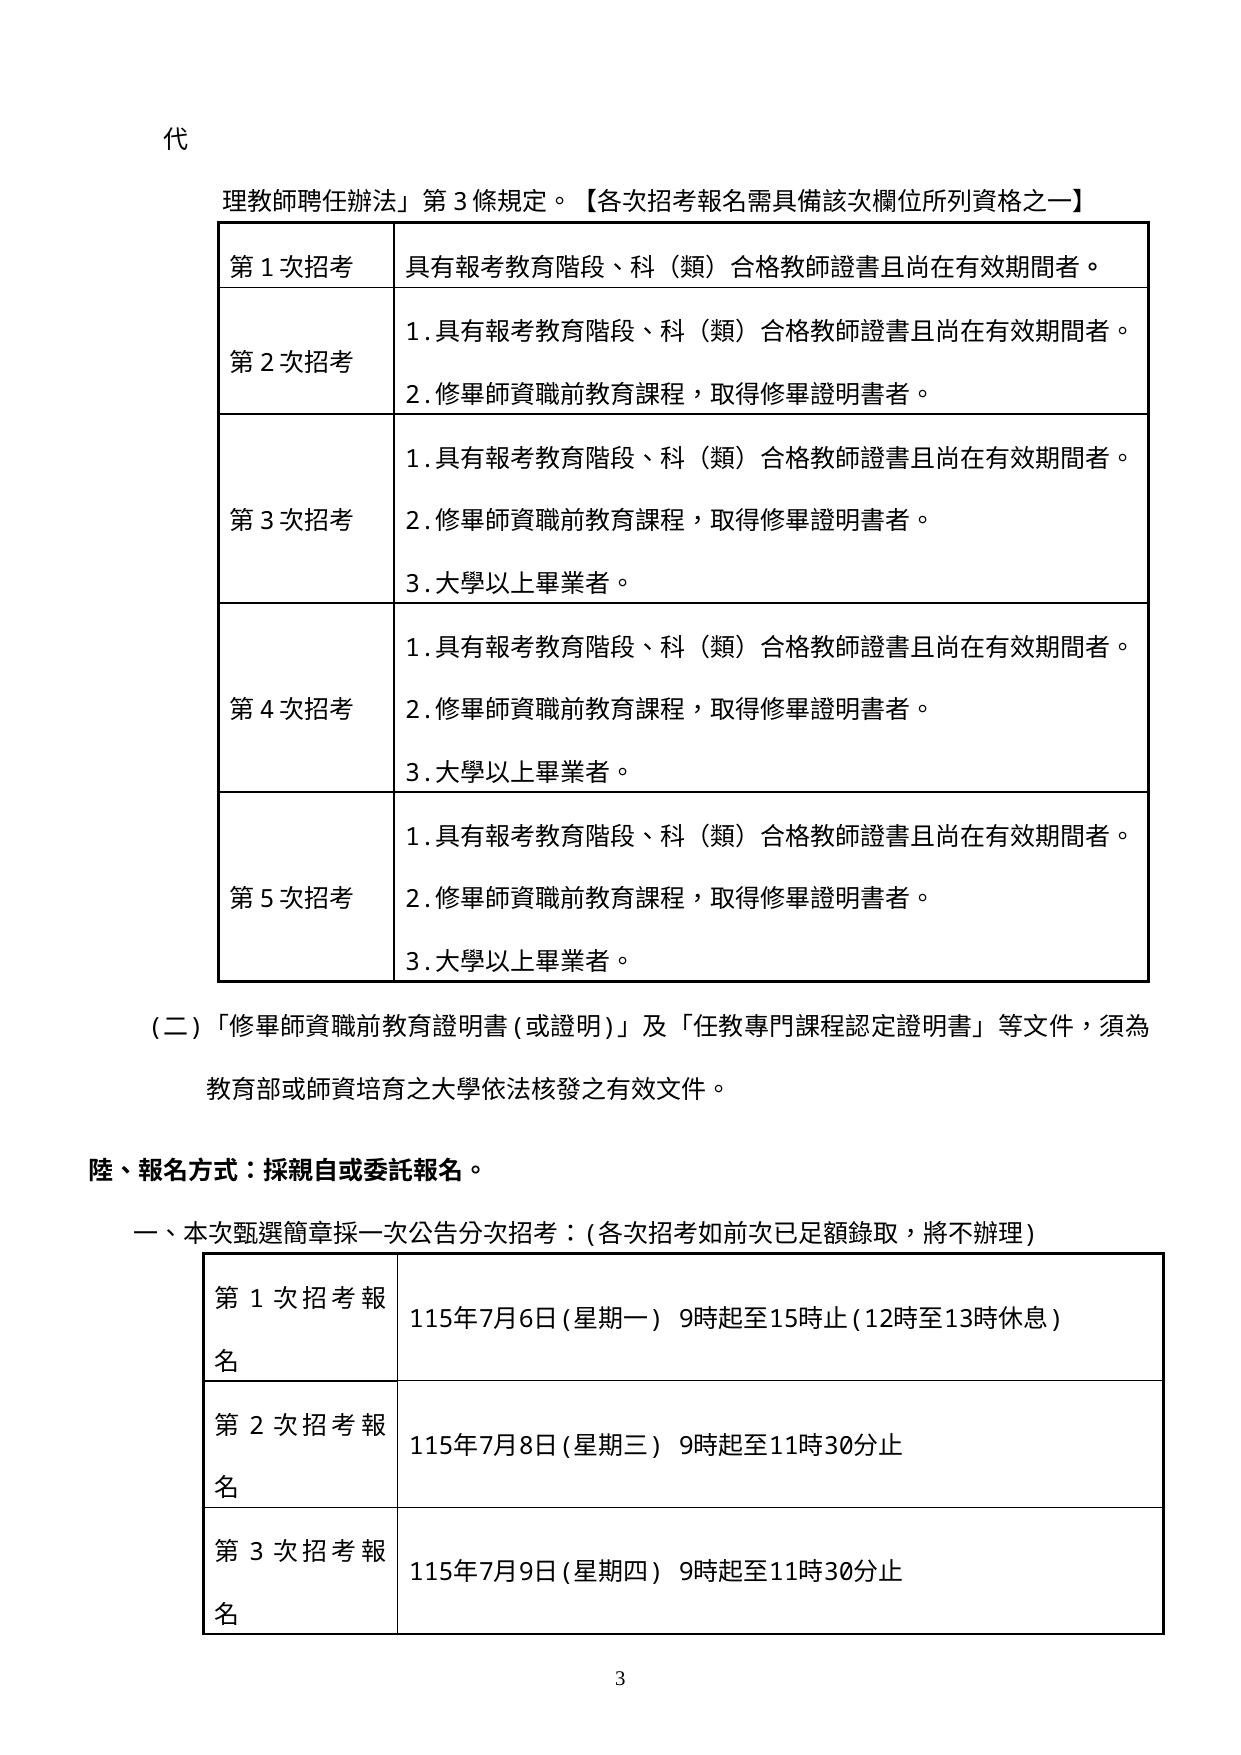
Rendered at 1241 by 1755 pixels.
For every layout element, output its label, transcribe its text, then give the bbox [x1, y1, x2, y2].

table_header 具有報考教育階段、科（類）合格教師證書且尚在有效期間者。 [395, 224, 1147, 286]
table_cell 1.具有報考教育階段、科（類）合格教師證書且尚在有效期間者。 2.修畢師資職前教育課程，取得修畢證明書者。 [395, 288, 1147, 413]
table_cell 第3次招考報名 [205, 1508, 397, 1633]
text (二)「修畢師資職前教育證明書(或證明)」及「任教專門課程認定證明書」等文件，須為教育部或師資培育之大學依法核發之有效文件。 [148, 983, 1152, 1108]
table_cell 115年7月8日(星期三) 9時起至11時30分止 [398, 1381, 1162, 1507]
table_cell 第2次招考報名 [205, 1382, 397, 1507]
text 一、本次甄選簡章採一次公告分次招考：(各次招考如前次已足額錄取，將不辦理) [133, 1189, 1152, 1252]
text 理教師聘任辦法」第3條規定。【各次招考報名需具備該次欄位所列資格之一】 [148, 158, 1152, 221]
text 陸、報名方式：採親自或委託報名。 [89, 1127, 1152, 1189]
table_cell 115年7月9日(星期四) 9時起至11時30分止 [398, 1508, 1162, 1633]
text 代 [148, 96, 1152, 158]
table_header 115年7月6日(星期一) 9時起至15時止(12時至13時休息) [398, 1255, 1162, 1380]
table_cell 1.具有報考教育階段、科（類）合格教師證書且尚在有效期間者。 2.修畢師資職前教育課程，取得修畢證明書者。 3.大學以上畢業者。 [395, 415, 1147, 602]
table_cell 第4次招考 [220, 604, 393, 791]
table_cell 第2次招考 [220, 288, 393, 413]
table_cell 第5次招考 [220, 793, 393, 980]
table_header 第1次招考報名 [205, 1255, 397, 1380]
table_header 第1次招考 [220, 224, 393, 286]
table_cell 1.具有報考教育階段、科（類）合格教師證書且尚在有效期間者。 2.修畢師資職前教育課程，取得修畢證明書者。 3.大學以上畢業者。 [395, 604, 1147, 791]
table_cell 1.具有報考教育階段、科（類）合格教師證書且尚在有效期間者。 2.修畢師資職前教育課程，取得修畢證明書者。 3.大學以上畢業者。 [395, 793, 1147, 980]
table_cell 第3次招考 [220, 415, 393, 602]
